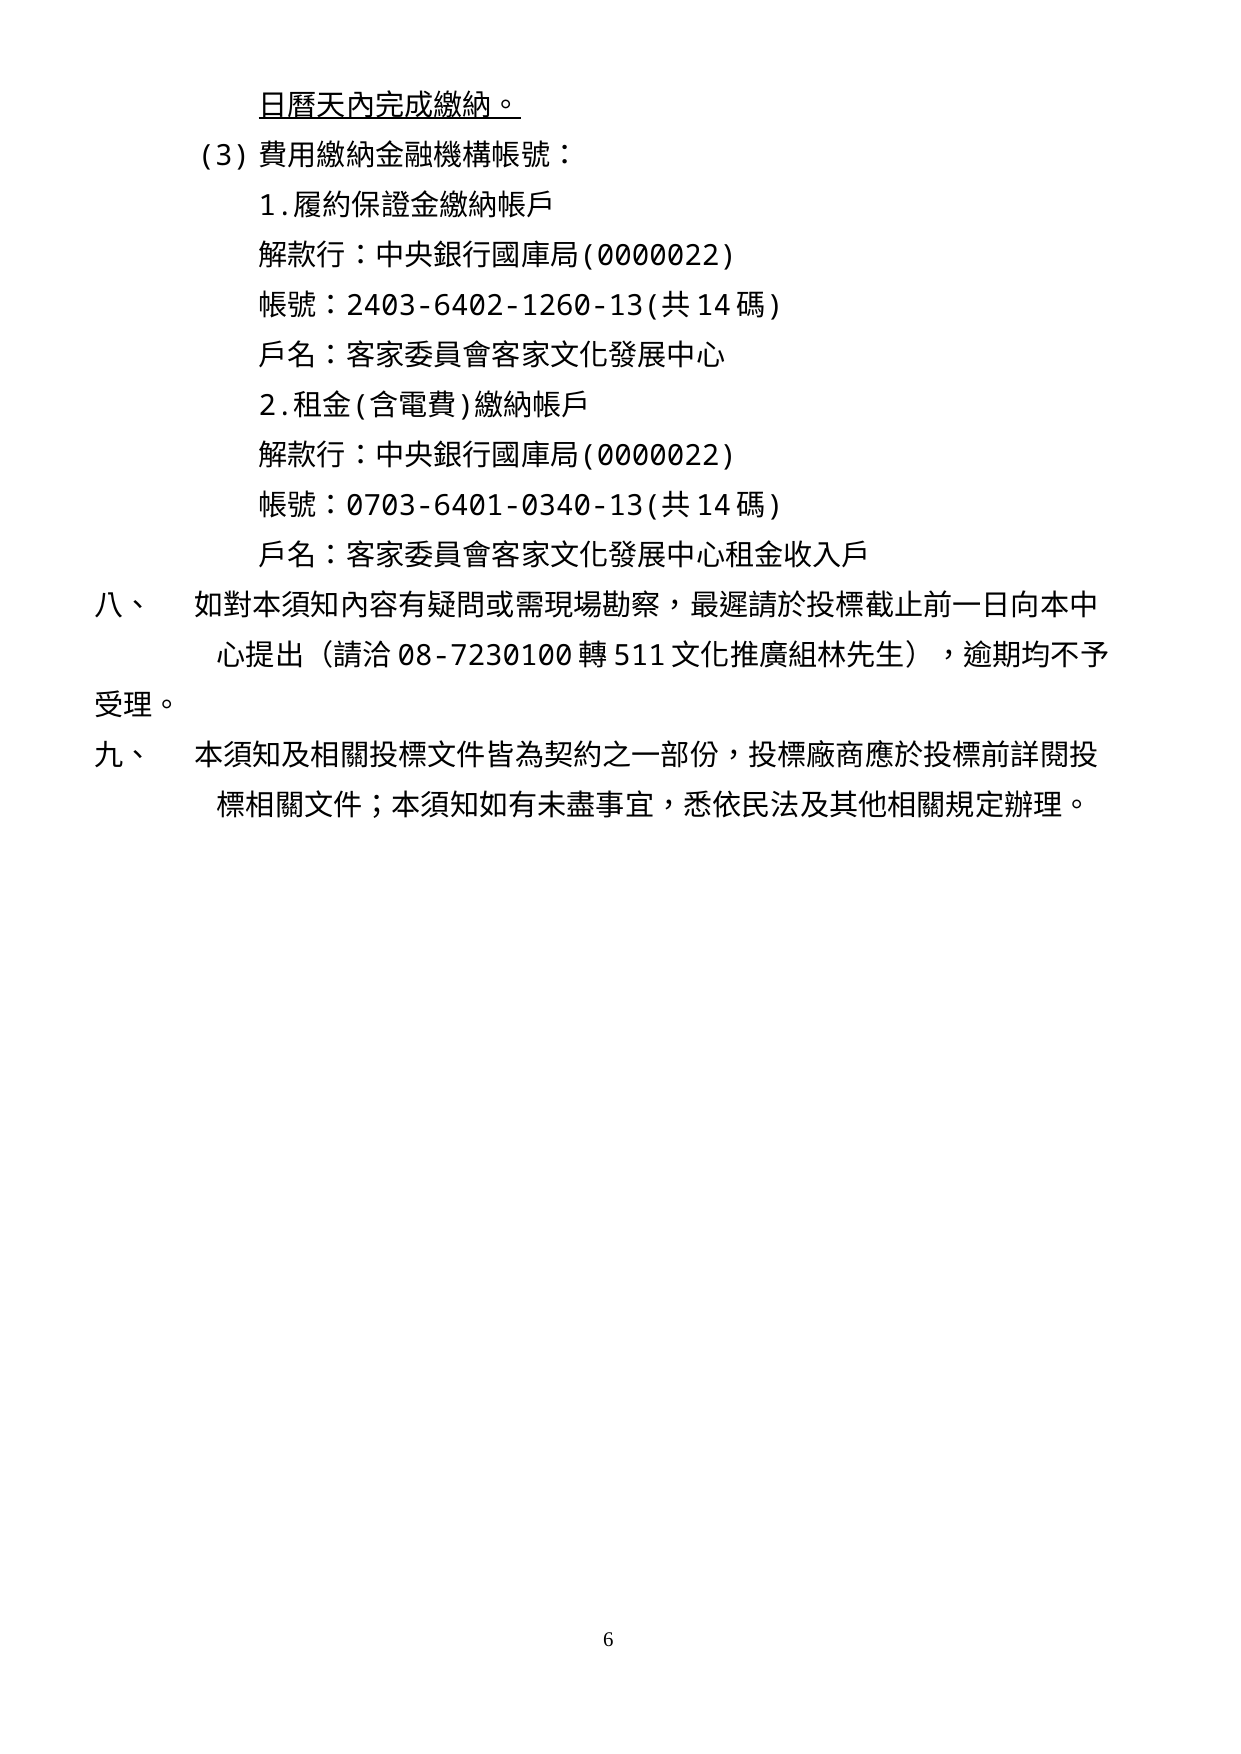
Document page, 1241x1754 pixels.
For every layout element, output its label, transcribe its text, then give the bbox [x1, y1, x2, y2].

text 帳號：2403-6402-1260-13(共14碼) [258, 275, 1122, 325]
text 標相關文件；本須知如有未盡事宜，悉依民法及其他相關規定辦理。 [94, 775, 1122, 825]
text 解款行：中央銀行國庫局(0000022) [258, 425, 1122, 475]
list 費用繳納金融機構帳號： [197, 125, 1122, 175]
text 2.租金(含電費)繳納帳戶 [258, 375, 1122, 425]
list 日曆天內完成繳納。 [197, 75, 1122, 125]
text 戶名：客家委員會客家文化發展中心租金收入戶 [258, 525, 1122, 575]
text 心提出（請洽08-7230100轉511文化推廣組林先生），逾期均不予受理。 [94, 625, 1122, 725]
text 戶名：客家委員會客家文化發展中心 [258, 325, 1122, 375]
text 帳號：0703-6401-0340-13(共14碼) [258, 475, 1122, 525]
list 本須知及相關投標文件皆為契約之一部份，投標廠商應於投標前詳閱投 [94, 725, 1122, 775]
text 解款行：中央銀行國庫局(0000022) [258, 225, 1122, 275]
text 1.履約保證金繳納帳戶 [258, 175, 1122, 225]
list 如對本須知內容有疑問或需現場勘察，最遲請於投標截止前一日向本中 [94, 575, 1122, 625]
